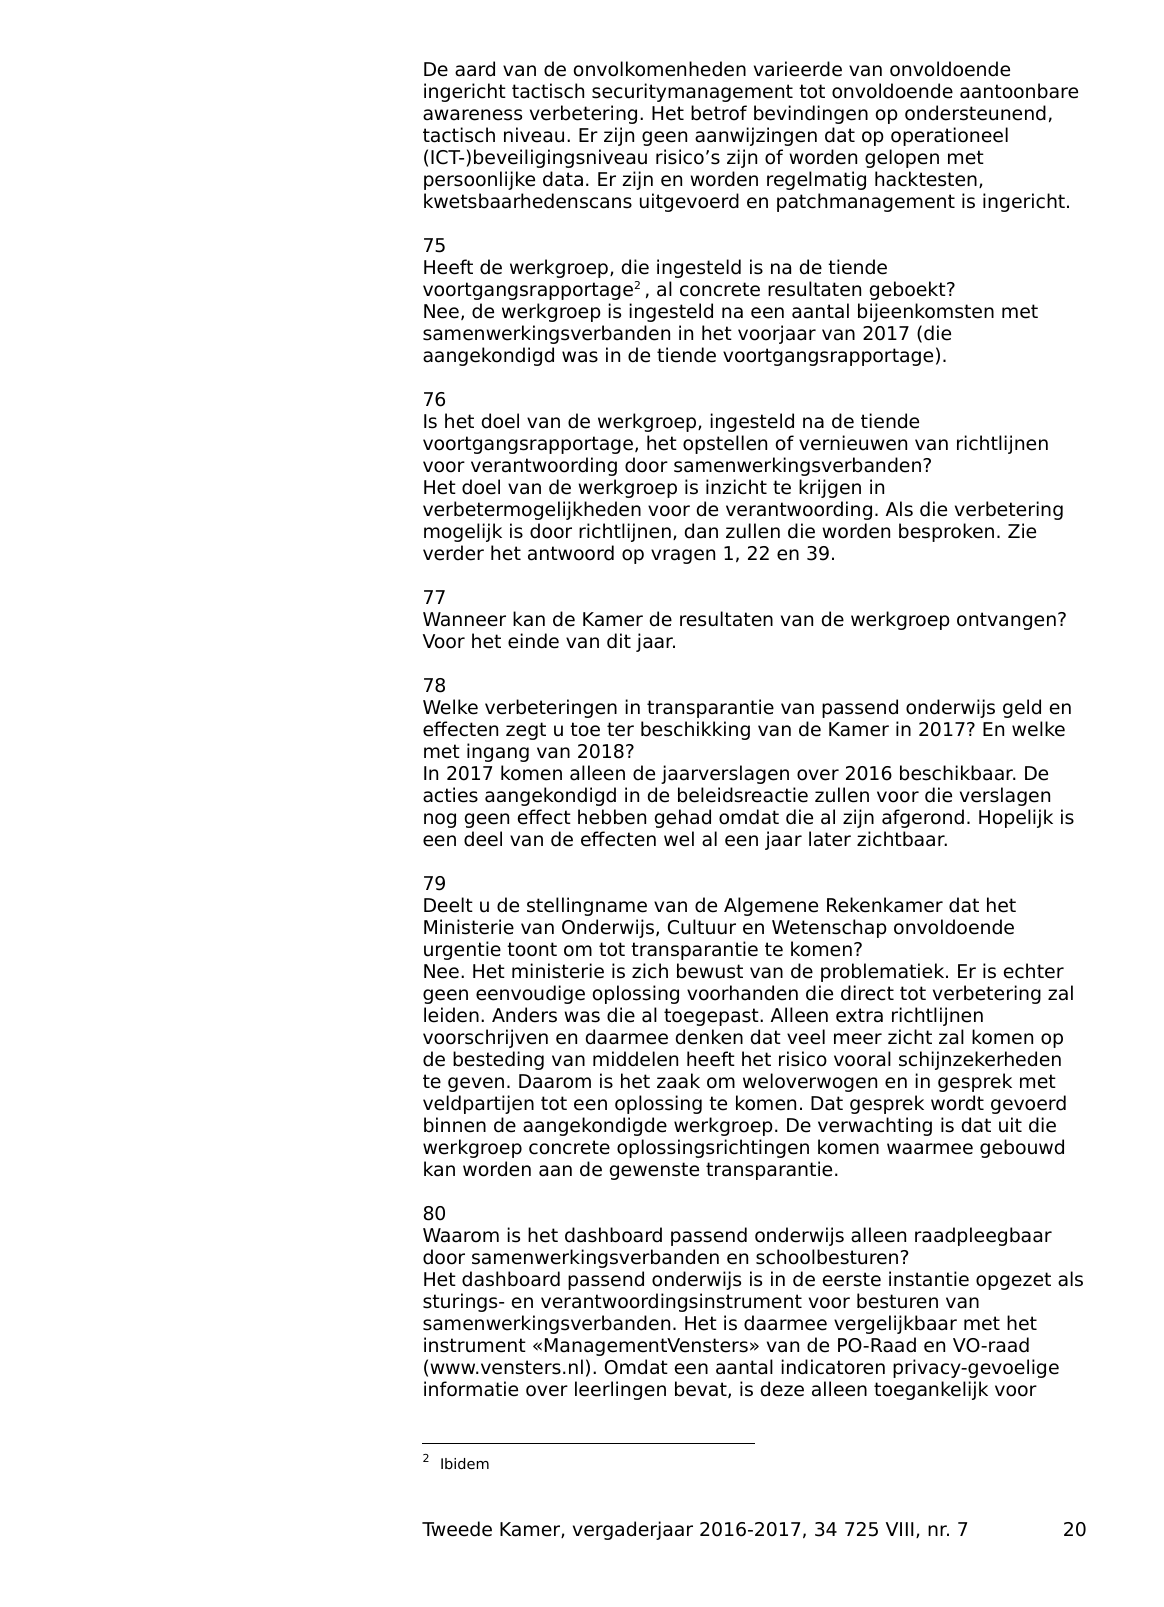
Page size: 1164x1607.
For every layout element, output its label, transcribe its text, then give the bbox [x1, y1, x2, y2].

text Waarom is het dashboard passend onderwijs alleen raadpleegbaar door samenwerkingsverbanden en schoolbesturen? [422, 1225, 1087, 1269]
text 80 [422, 1203, 1087, 1225]
text Ibidem [422, 1452, 1087, 1474]
text Het dashboard passend onderwijs is in de eerste instantie opgezet als sturings- en verantwoordingsinstrument voor besturen van samenwerkingsverbanden. Het is daarmee vergelijkbaar met het instrument «ManagementVensters» van de PO-Raad en VO-raad (www.vensters.nl). Omdat een aantal indicatoren privacy-gevoelige informatie over leerlingen bevat, is deze alleen toegankelijk voor [422, 1269, 1087, 1401]
text Is het doel van de werkgroep, ingesteld na de tiende voortgangsrapportage, het opstellen of vernieuwen van richtlijnen voor verantwoording door samenwerkingsverbanden? [422, 411, 1087, 477]
text Deelt u de stellingname van de Algemene Rekenkamer dat het Ministerie van Onderwijs, Cultuur en Wetenschap onvoldoende urgentie toont om tot transparantie te komen? [422, 895, 1087, 961]
text Het doel van de werkgroep is inzicht te krijgen in verbetermogelijkheden voor de verantwoording. Als die verbetering mogelijk is door richtlijnen, dan zullen die worden besproken. Zie verder het antwoord op vragen 1, 22 en 39. [422, 477, 1087, 565]
text Welke verbeteringen in transparantie van passend onderwijs geld en effecten zegt u toe ter beschikking van de Kamer in 2017? En welke met ingang van 2018? [422, 697, 1087, 763]
text Wanneer kan de Kamer de resultaten van de werkgroep ontvangen? [422, 609, 1087, 631]
text In 2017 komen alleen de jaarverslagen over 2016 beschikbaar. De acties aangekondigd in de beleidsreactie zullen voor die verslagen nog geen effect hebben gehad omdat die al zijn afgerond. Hopelijk is een deel van de effecten wel al een jaar later zichtbaar. [422, 763, 1087, 851]
text 77 [422, 587, 1087, 609]
text Nee. Het ministerie is zich bewust van de problematiek. Er is echter geen eenvoudige oplossing voorhanden die direct tot verbetering zal leiden. Anders was die al toegepast. Alleen extra richtlijnen voorschrijven en daarmee denken dat veel meer zicht zal komen op de besteding van middelen heeft het risico vooral schijnzekerheden te geven. Daarom is het zaak om weloverwogen en in gesprek met veldpartijen tot een oplossing te komen. Dat gesprek wordt gevoerd binnen de aangekondigde werkgroep. De verwachting is dat uit die werkgroep concrete oplossingsrichtingen komen waarmee gebouwd kan worden aan de gewenste transparantie. [422, 961, 1087, 1181]
text De aard van de onvolkomenheden varieerde van onvoldoende ingericht tactisch securitymanagement tot onvoldoende aantoonbare awareness verbetering. Het betrof bevindingen op ondersteunend, tactisch niveau. Er zijn geen aanwijzingen dat op operationeel (ICT-)beveiligingsniveau risico’s zijn of worden gelopen met persoonlijke data. Er zijn en worden regelmatig hacktesten, kwetsbaarhedenscans uitgevoerd en patchmanagement is ingericht. [422, 59, 1087, 213]
text 76 [422, 389, 1087, 411]
text Voor het einde van dit jaar. [422, 631, 1087, 653]
text 79 [422, 873, 1087, 895]
text Heeft de werkgroep, die ingesteld is na de tiende voortgangsrapportage, al concrete resultaten geboekt? [422, 257, 1087, 301]
text 75 [422, 235, 1087, 257]
text 78 [422, 675, 1087, 697]
text Nee, de werkgroep is ingesteld na een aantal bijeenkomsten met samenwerkingsverbanden in het voorjaar van 2017 (die aangekondigd was in de tiende voortgangsrapportage). [422, 301, 1087, 367]
